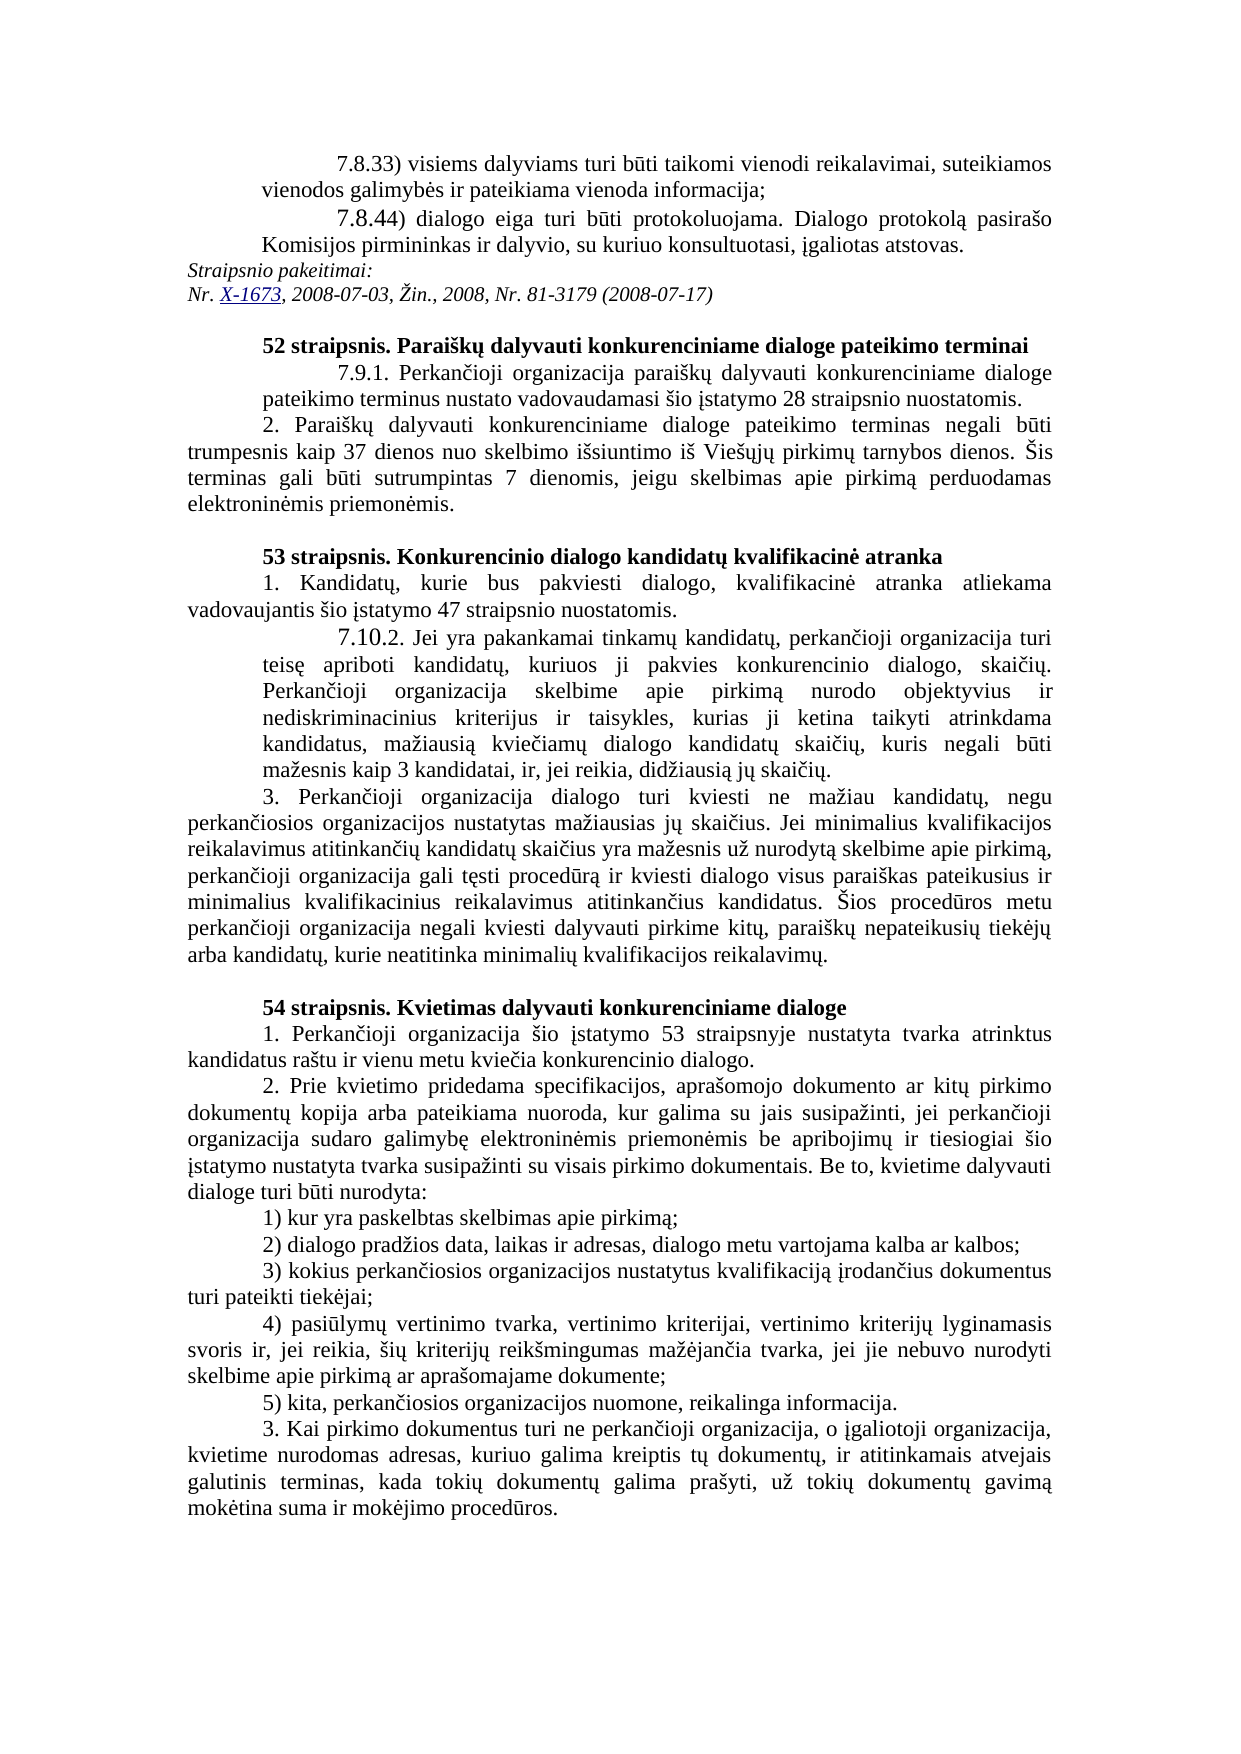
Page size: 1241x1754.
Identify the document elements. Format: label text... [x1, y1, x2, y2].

text Straipsnio pakeitimai: [187, 258, 1053, 282]
subtitle 4) dialogo eiga turi būti protokoluojama. Dialogo protokolą pasirašo Komisijos pirmininkas ir dalyvio, su kuriuo konsultuotasi, įgaliotas atstovas. [187, 203, 1053, 258]
subtitle 1. Perkančioji organizacija paraiškų dalyvauti konkurenciniame dialoge pateikimo terminus nustato vadovaudamasi šio įstatymo 28 straipsnio nuostatomis. [187, 359, 1053, 411]
text 4) pasiūlymų vertinimo tvarka, vertinimo kriterijai, vertinimo kriterijų lyginamasis svoris ir, jei reikia, šių kriterijų reikšmingumas mažėjančia tvarka, jei jie nebuvo nurodyti skelbime apie pirkimą ar aprašomajame dokumente; [187, 1310, 1053, 1389]
subtitle 2. Jei yra pakankamai tinkamų kandidatų, perkančioji organizacija turi teisę apriboti kandidatų, kuriuos ji pakvies konkurencinio dialogo, skaičių. Perkančioji organizacija skelbime apie pirkimą nurodo objektyvius ir nediskriminacinius kriterijus ir taisykles, kurias ji ketina taikyti atrinkdama kandidatus, mažiausią kviečiamų dialogo kandidatų skaičių, kuris negali būti mažesnis kaip 3 kandidatai, ir, jei reikia, didžiausią jų skaičių. [187, 622, 1053, 783]
subtitle 3) visiems dalyviams turi būti taikomi vienodi reikalavimai, suteikiamos vienodos galimybės ir pateikiama vienoda informacija; [187, 150, 1053, 203]
text 5) kita, perkančiosios organizacijos nuomone, reikalinga informacija. [187, 1389, 1053, 1415]
text 1. Perkančioji organizacija šio įstatymo 53 straipsnyje nustatyta tvarka atrinktus kandidatus raštu ir vienu metu kviečia konkurencinio dialogo. [187, 1020, 1053, 1073]
text 3. Perkančioji organizacija dialogo turi kviesti ne mažiau kandidatų, negu perkančiosios organizacijos nustatytas mažiausias jų skaičius. Jei minimalius kvalifikacijos reikalavimus atitinkančių kandidatų skaičius yra mažesnis už nurodytą skelbime apie pirkimą, perkančioji organizacija gali tęsti procedūrą ir kviesti dialogo visus paraiškas pateikusius ir minimalius kvalifikacinius reikalavimus atitinkančius kandidatus. Šios procedūros metu perkančioji organizacija negali kviesti dalyvauti pirkime kitų, paraiškų nepateikusių tiekėjų arba kandidatų, kurie neatitinka minimalių kvalifikacijos reikalavimų. [187, 783, 1053, 967]
text 3. Kai pirkimo dokumentus turi ne perkančioji organizacija, o įgaliotoji organizacija, kvietime nurodomas adresas, kuriuo galima kreiptis tų dokumentų, ir atitinkamais atvejais galutinis terminas, kada tokių dokumentų galima prašyti, už tokių dokumentų gavimą mokėtina suma ir mokėjimo procedūros. [187, 1415, 1053, 1521]
text 2) dialogo pradžios data, laikas ir adresas, dialogo metu vartojama kalba ar kalbos; [187, 1231, 1053, 1257]
text 1) kur yra paskelbtas skelbimas apie pirkimą; [187, 1204, 1053, 1231]
text 2. Prie kvietimo pridedama specifikacijos, aprašomojo dokumento ar kitų pirkimo dokumentų kopija arba pateikiama nuoroda, kur galima su jais susipažinti, jei perkančioji organizacija sudaro galimybę elektroninėmis priemonėmis be apribojimų ir tiesiogiai šio įstatymo nustatyta tvarka susipažinti su visais pirkimo dokumentais. Be to, kvietime dalyvauti dialoge turi būti nurodyta: [187, 1073, 1053, 1204]
text 53 straipsnis. Konkurencinio dialogo kandidatų kvalifikacinė atranka [187, 543, 1053, 569]
text 52 straipsnis. Paraiškų dalyvauti konkurenciniame dialoge pateikimo terminai [262, 332, 1053, 359]
text Nr. X-1673, 2008-07-03, Žin., 2008, Nr. 81-3179 (2008-07-17) [187, 282, 1053, 306]
text 3) kokius perkančiosios organizacijos nustatytus kvalifikaciją įrodančius dokumentus turi pateikti tiekėjai; [187, 1257, 1053, 1310]
text 54 straipsnis. Kvietimas dalyvauti konkurenciniame dialoge [187, 993, 1053, 1020]
text 1. Kandidatų, kurie bus pakviesti dialogo, kvalifikacinė atranka atliekama vadovaujantis šio įstatymo 47 straipsnio nuostatomis. [187, 569, 1053, 622]
text 2. Paraiškų dalyvauti konkurenciniame dialoge pateikimo terminas negali būti trumpesnis kaip 37 dienos nuo skelbimo išsiuntimo iš Viešųjų pirkimų tarnybos dienos. Šis terminas gali būti sutrumpintas 7 dienomis, jeigu skelbimas apie pirkimą perduodamas elektroninėmis priemonėmis. [187, 411, 1053, 517]
